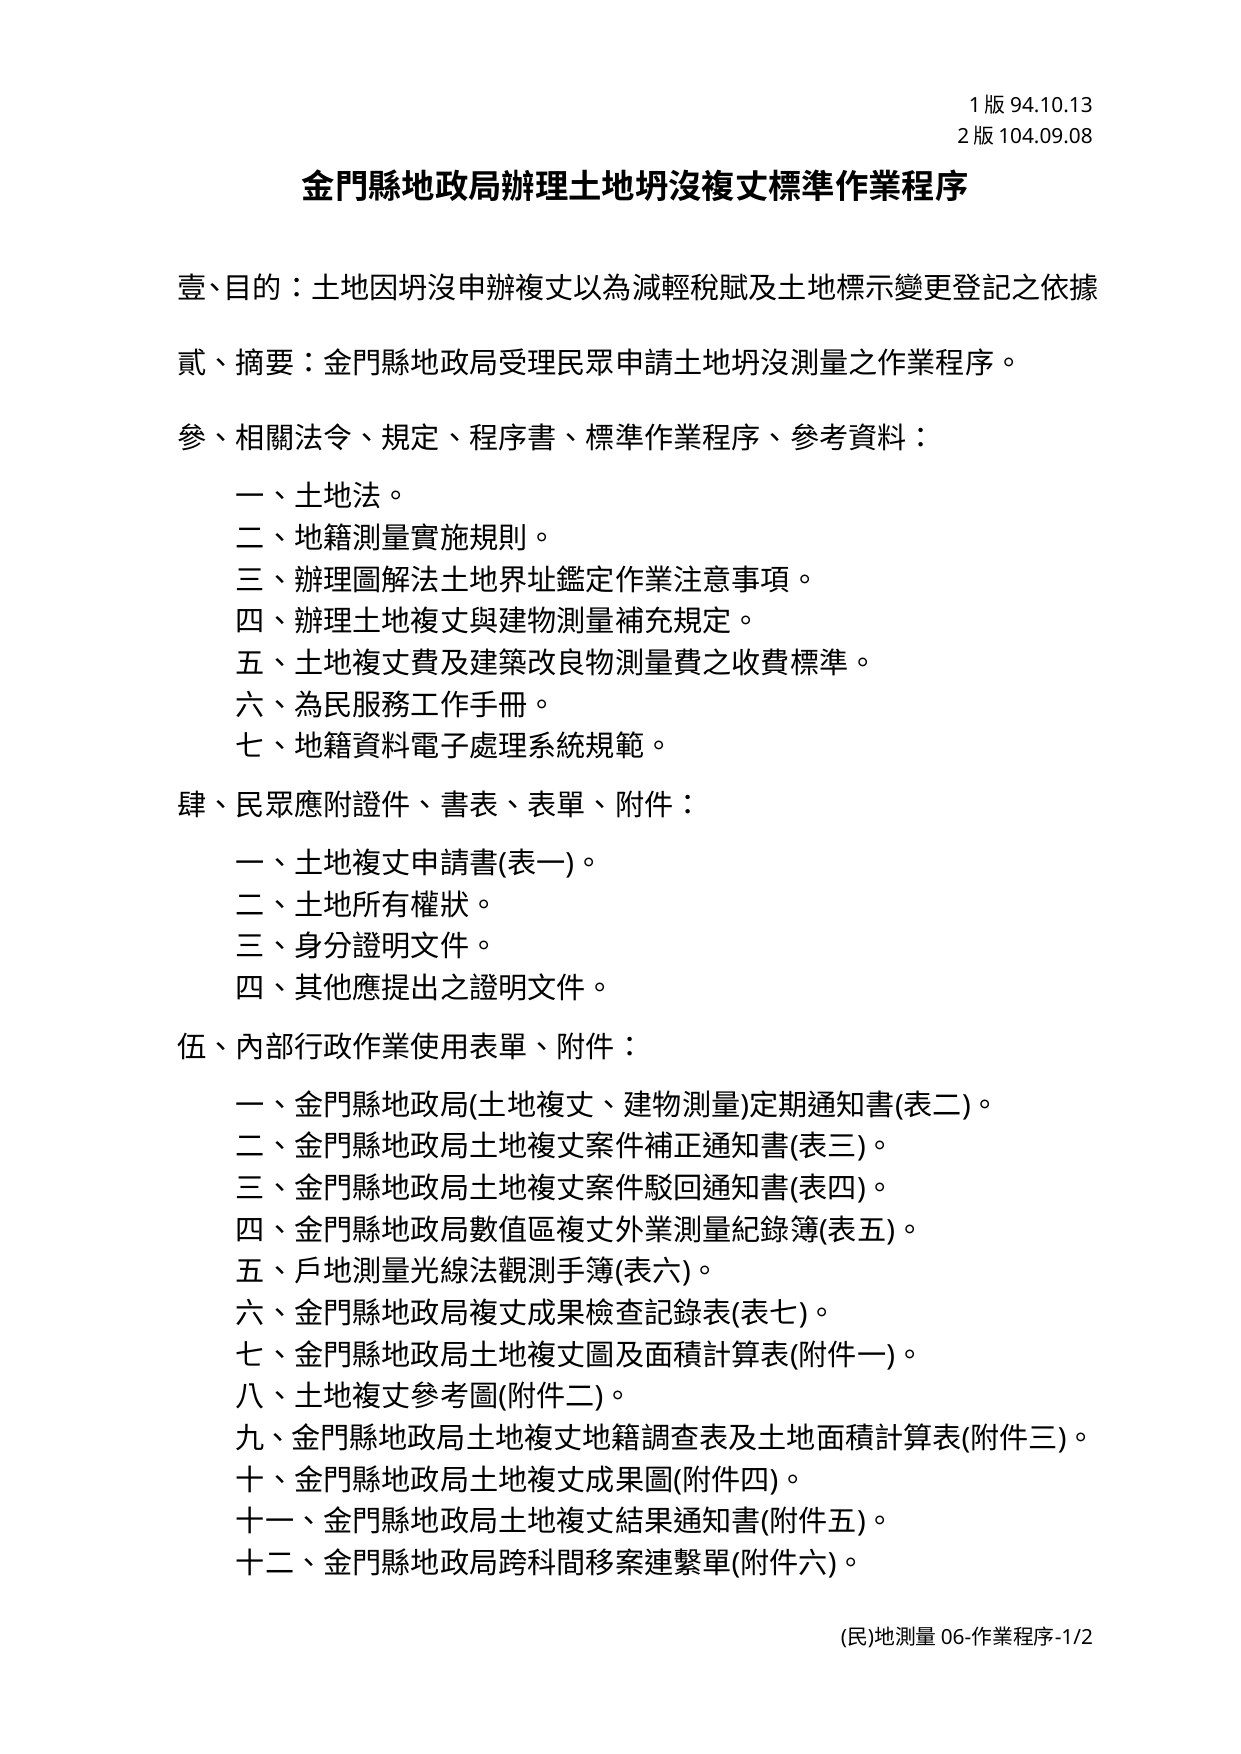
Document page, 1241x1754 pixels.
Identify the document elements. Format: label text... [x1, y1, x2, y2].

text 五、戶地測量光線法觀測手簿(表六)。 [236, 1248, 1092, 1290]
text 一、金門縣地政局(土地複丈、建物測量)定期通知書(表二)。 [236, 1082, 1092, 1123]
text 十二、金門縣地政局跨科間移案連繫單(附件六)。 [236, 1540, 1092, 1582]
text 六、金門縣地政局複丈成果檢查記錄表(表七)。 [236, 1290, 1092, 1332]
text 七、金門縣地政局土地複丈圖及面積計算表(附件一)。 [236, 1332, 1092, 1373]
text 四、金門縣地政局數值區複丈外業測量紀錄簿(表五)。 [236, 1207, 1092, 1248]
text 一、土地複丈申請書(表一)。 [236, 840, 1092, 882]
text 十一、金門縣地政局土地複丈結果通知書(附件五)。 [236, 1498, 1092, 1540]
text 伍、內部行政作業使用表單、附件： [177, 1007, 1092, 1082]
text 四、其他應提出之證明文件。 [236, 965, 1092, 1007]
text 金門縣地政局辦理土地坍沒複丈標準作業程序 [177, 165, 1092, 207]
text 三、金門縣地政局土地複丈案件駁回通知書(表四)。 [236, 1165, 1092, 1207]
text 九、金門縣地政局土地複丈地籍調查表及土地面積計算表(附件三)。 [236, 1415, 1092, 1457]
text 二、土地所有權狀。 [236, 882, 1092, 923]
text 三、辦理圖解法土地界址鑑定作業注意事項。 [236, 557, 1092, 598]
text 五、土地複丈費及建築改良物測量費之收費標準。 [236, 640, 1092, 682]
text 七、地籍資料電子處理系統規範。 [236, 723, 1092, 765]
text 十、金門縣地政局土地複丈成果圖(附件四)。 [236, 1457, 1092, 1498]
text 肆、民眾應附證件、書表、表單、附件： [177, 765, 1092, 840]
text 一、土地法。 [236, 473, 1092, 515]
text 二、金門縣地政局土地複丈案件補正通知書(表三)。 [236, 1123, 1092, 1165]
text 六、為民服務工作手冊。 [236, 682, 1092, 723]
text 壹、目的：土地因坍沒申辦複丈以為減輕稅賦及土地標示變更登記之依據。 [177, 248, 1092, 323]
text 四、辦理土地複丈與建物測量補充規定。 [236, 598, 1092, 640]
text 三、身分證明文件。 [236, 923, 1092, 965]
text 貳、摘要：金門縣地政局受理民眾申請土地坍沒測量之作業程序。 [177, 323, 1092, 398]
text 參、相關法令、規定、程序書、標準作業程序、參考資料： [177, 398, 1092, 473]
text 二、地籍測量實施規則。 [236, 515, 1092, 557]
text 八、土地複丈參考圖(附件二)。 [236, 1373, 1092, 1415]
